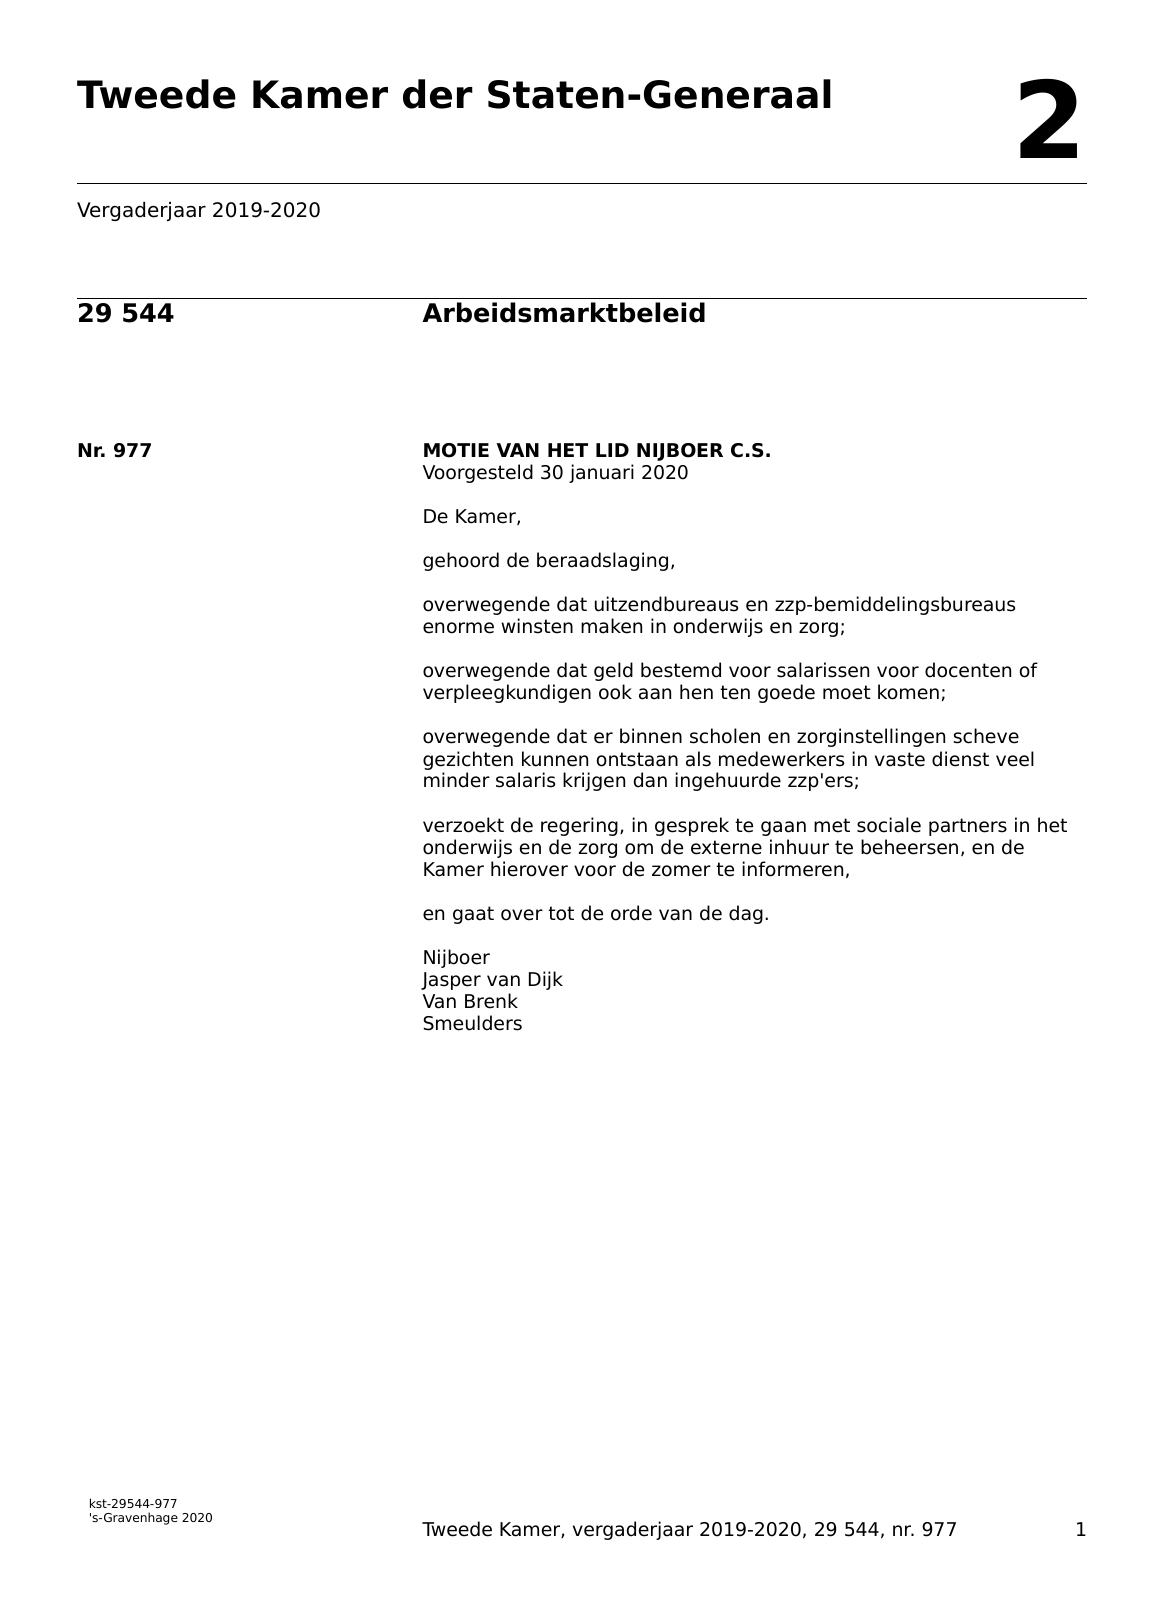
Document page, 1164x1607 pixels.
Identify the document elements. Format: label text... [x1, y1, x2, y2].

table_cell Vergaderjaar 2019-2020 [77, 184, 1087, 298]
text De Kamer, [422, 506, 1087, 528]
text Voorgesteld 30 januari 2020 [422, 462, 1087, 484]
text overwegende dat er binnen scholen en zorginstellingen scheve gezichten kunnen ontstaan als medewerkers in vaste dienst veel minder salaris krijgen dan ingehuurde zzp'ers; [422, 726, 1087, 792]
text Van Brenk [422, 991, 1087, 1013]
text verzoekt de regering, in gesprek te gaan met sociale partners in het onderwijs en de zorg om de externe inhuur te beheersen, en de Kamer hierover voor de zomer te informeren, [422, 814, 1087, 881]
text en gaat over tot de orde van de dag. [422, 903, 1087, 925]
text overwegende dat geld bestemd voor salarissen voor docenten of verpleegkundigen ook aan hen ten goede moet komen; [422, 660, 1087, 704]
subtitle Nr. 977 MOTIE VAN HET LID NIJBOER C.S. [77, 440, 1087, 462]
text kst-29544-977 [88, 1497, 323, 1511]
text gehoord de beraadslaging, [422, 550, 1087, 572]
table_header Tweede Kamer der Staten-Generaal [77, 59, 886, 183]
text Nijboer [422, 947, 1087, 969]
text Smeulders [422, 1013, 1087, 1035]
text overwegende dat uitzendbureaus en zzp-bemiddelingsbureaus enorme winsten maken in onderwijs en zorg; [422, 594, 1087, 638]
text Jasper van Dijk [422, 969, 1087, 991]
subtitle 29 544 Arbeidsmarktbeleid [77, 299, 1087, 329]
text 's-Gravenhage 2020 [88, 1511, 323, 1525]
table_header 2 [886, 59, 1087, 183]
